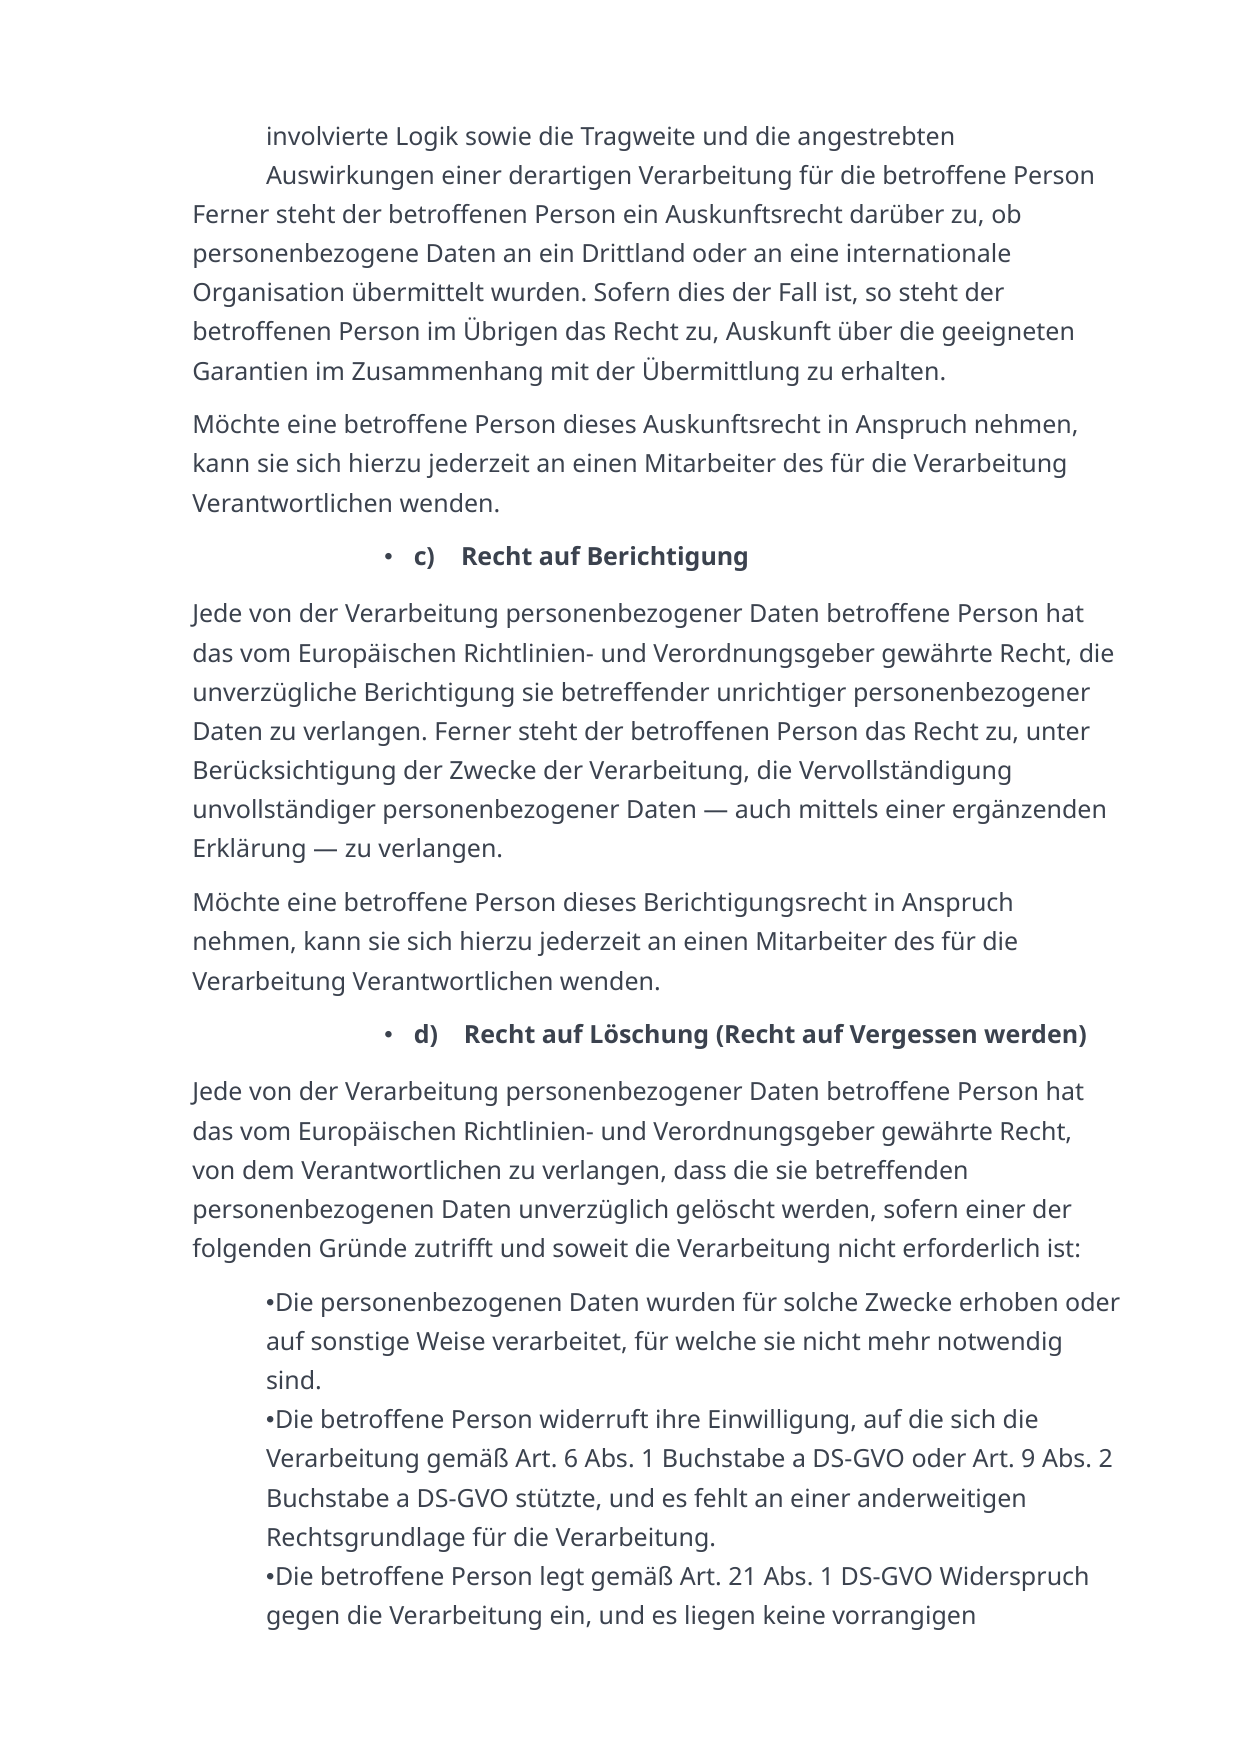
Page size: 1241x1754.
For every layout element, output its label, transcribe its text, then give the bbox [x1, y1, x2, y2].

list Ferner steht der betroffenen Person ein Auskunftsrecht darüber zu, ob personenbezogene Daten an ein Drittland oder an eine internationale Organisation übermittelt wurden. Sofern dies der Fall ist, so steht der betroffenen Person im Übrigen das Recht zu, Auskunft über die geeigneten Garantien im Zusammenhang mit der Übermittlung zu erhalten. [118, 196, 1122, 387]
list Möchte eine betroffene Person dieses Auskunftsrecht in Anspruch nehmen, kann sie sich hierzu jederzeit an einen Mitarbeiter des für die Verarbeitung Verantwortlichen wenden. [118, 407, 1122, 519]
list involvierte Logik sowie die Tragweite und die angestrebten Auswirkungen einer derartigen Verarbeitung für die betroffene Person [118, 118, 1122, 191]
list Jede von der Verarbeitung personenbezogener Daten betroffene Person hat das vom Europäischen Richtlinien- und Verordnungsgeber gewährte Recht, von dem Verantwortlichen zu verlangen, dass die sie betreffenden personenbezogenen Daten unverzüglich gelöscht werden, sofern einer der folgenden Gründe zutrifft und soweit die Verarbeitung nicht erforderlich ist: [118, 1074, 1122, 1265]
subtitle c) Recht auf Berichtigung [384, 539, 1122, 573]
subtitle d) Recht auf Löschung (Recht auf Vergessen werden) [384, 1017, 1122, 1051]
list Möchte eine betroffene Person dieses Berichtigungsrecht in Anspruch nehmen, kann sie sich hierzu jederzeit an einen Mitarbeiter des für die Verarbeitung Verantwortlichen wenden. [118, 885, 1122, 997]
list Die personenbezogenen Daten wurden für solche Zwecke erhoben oder auf sonstige Weise verarbeitet, für welche sie nicht mehr notwendig sind. [118, 1284, 1122, 1397]
list Jede von der Verarbeitung personenbezogener Daten betroffene Person hat das vom Europäischen Richtlinien- und Verordnungsgeber gewährte Recht, die unverzügliche Berichtigung sie betreffender unrichtiger personenbezogener Daten zu verlangen. Ferner steht der betroffenen Person das Recht zu, unter Berücksichtigung der Zwecke der Verarbeitung, die Vervollständigung unvollständiger personenbezogener Daten — auch mittels einer ergänzenden Erklärung — zu verlangen. [118, 596, 1122, 865]
list Die betroffene Person widerruft ihre Einwilligung, auf die sich die Verarbeitung gemäß Art. 6 Abs. 1 Buchstabe a DS-GVO oder Art. 9 Abs. 2 Buchstabe a DS-GVO stützte, und es fehlt an einer anderweitigen Rechtsgrundlage für die Verarbeitung. [118, 1402, 1122, 1553]
list Die betroffene Person legt gemäß Art. 21 Abs. 1 DS-GVO Widerspruch gegen die Verarbeitung ein, und es liegen keine vorrangigen [118, 1558, 1122, 1632]
